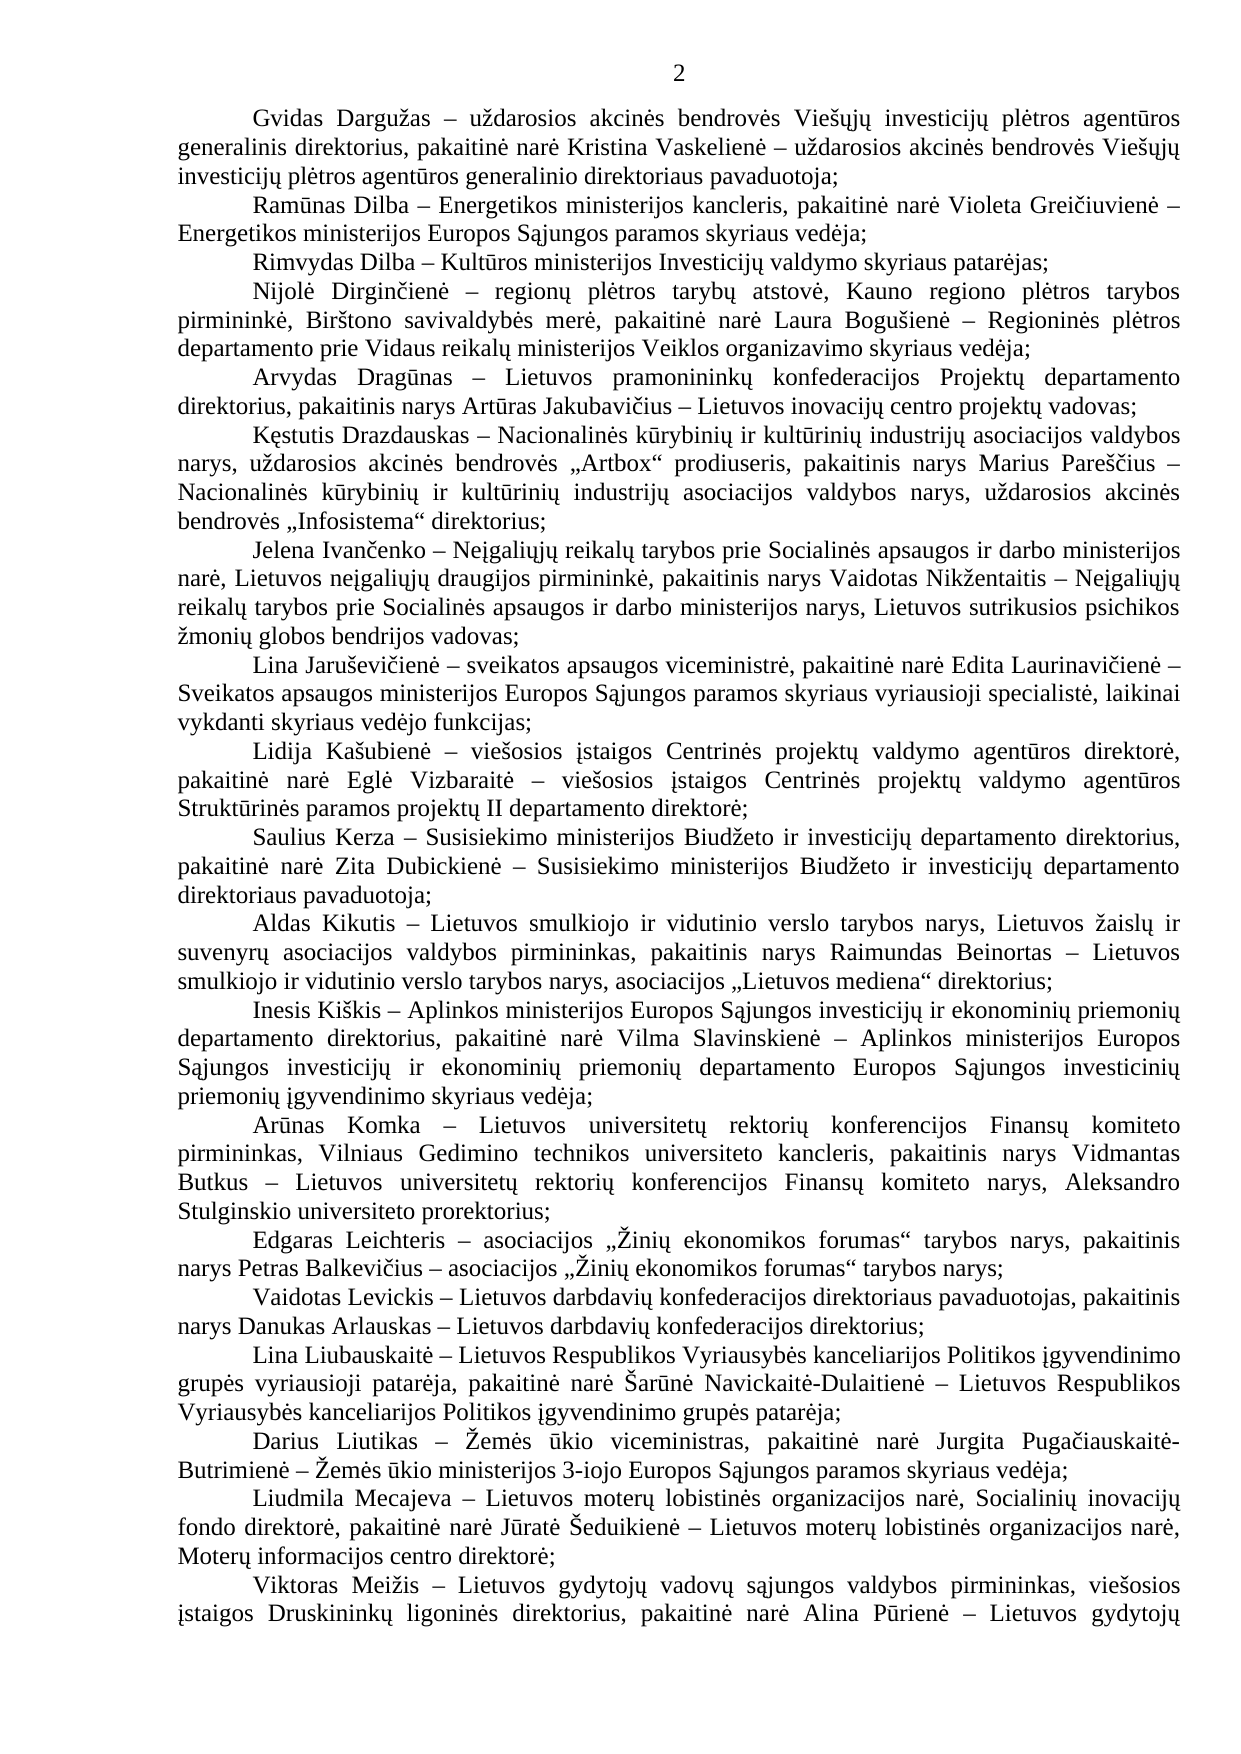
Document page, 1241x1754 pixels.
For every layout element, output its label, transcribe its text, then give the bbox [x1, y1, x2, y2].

text Lina Jaruševičienė – sveikatos apsaugos viceministrė, pakaitinė narė Edita Laurinavičienė – Sveikatos apsaugos ministerijos Europos Sąjungos paramos skyriaus vyriausioji specialistė, laikinai vykdanti skyriaus vedėjo funkcijas; [177, 650, 1181, 736]
text Darius Liutikas – Žemės ūkio viceministras, pakaitinė narė Jurgita Pugačiauskaitė-Butrimienė – Žemės ūkio ministerijos 3-iojo Europos Sąjungos paramos skyriaus vedėja; [177, 1426, 1181, 1483]
text Arūnas Komka – Lietuvos universitetų rektorių konferencijos Finansų komiteto pirmininkas, Vilniaus Gedimino technikos universiteto kancleris, pakaitinis narys Vidmantas Butkus – Lietuvos universitetų rektorių konferencijos Finansų komiteto narys, Aleksandro Stulginskio universiteto prorektorius; [177, 1110, 1181, 1225]
text Jelena Ivančenko – Neįgaliųjų reikalų tarybos prie Socialinės apsaugos ir darbo ministerijos narė, Lietuvos neįgaliųjų draugijos pirmininkė, pakaitinis narys Vaidotas Nikžentaitis – Neįgaliųjų reikalų tarybos prie Socialinės apsaugos ir darbo ministerijos narys, Lietuvos sutrikusios psichikos žmonių globos bendrijos vadovas; [177, 535, 1181, 650]
text Arvydas Dragūnas – Lietuvos pramonininkų konfederacijos Projektų departamento direktorius, pakaitinis narys Artūras Jakubavičius – Lietuvos inovacijų centro projektų vadovas; [177, 362, 1181, 420]
text Liudmila Mecajeva – Lietuvos moterų lobistinės organizacijos narė, Socialinių inovacijų fondo direktorė, pakaitinė narė Jūratė Šeduikienė – Lietuvos moterų lobistinės organizacijos narė, Moterų informacijos centro direktorė; [177, 1483, 1181, 1570]
text Kęstutis Drazdauskas – Nacionalinės kūrybinių ir kultūrinių industrijų asociacijos valdybos narys, uždarosios akcinės bendrovės „Artbox“ prodiuseris, pakaitinis narys Marius Pareščius – Nacionalinės kūrybinių ir kultūrinių industrijų asociacijos valdybos narys, uždarosios akcinės bendrovės „Infosistema“ direktorius; [177, 420, 1181, 535]
text Lidija Kašubienė – viešosios įstaigos Centrinės projektų valdymo agentūros direktorė, pakaitinė narė Eglė Vizbaraitė – viešosios įstaigos Centrinės projektų valdymo agentūros Struktūrinės paramos projektų II departamento direktorė; [177, 736, 1181, 822]
text Lina Liubauskaitė – Lietuvos Respublikos Vyriausybės kanceliarijos Politikos įgyvendinimo grupės vyriausioji patarėja, pakaitinė narė Šarūnė Navickaitė-Dulaitienė – Lietuvos Respublikos Vyriausybės kanceliarijos Politikos įgyvendinimo grupės patarėja; [177, 1340, 1181, 1426]
text Aldas Kikutis – Lietuvos smulkiojo ir vidutinio verslo tarybos narys, Lietuvos žaislų ir suvenyrų asociacijos valdybos pirmininkas, pakaitinis narys Raimundas Beinortas – Lietuvos smulkiojo ir vidutinio verslo tarybos narys, asociacijos „Lietuvos mediena“ direktorius; [177, 908, 1181, 995]
text Edgaras Leichteris – asociacijos „Žinių ekonomikos forumas“ tarybos narys, pakaitinis narys Petras Balkevičius – asociacijos „Žinių ekonomikos forumas“ tarybos narys; [177, 1225, 1181, 1282]
text Vaidotas Levickis – Lietuvos darbdavių konfederacijos direktoriaus pavaduotojas, pakaitinis narys Danukas Arlauskas – Lietuvos darbdavių konfederacijos direktorius; [177, 1282, 1181, 1340]
text Saulius Kerza – Susisiekimo ministerijos Biudžeto ir investicijų departamento direktorius, pakaitinė narė Zita Dubickienė – Susisiekimo ministerijos Biudžeto ir investicijų departamento direktoriaus pavaduotoja; [177, 822, 1181, 908]
text Nijolė Dirginčienė – regionų plėtros tarybų atstovė, Kauno regiono plėtros tarybos pirmininkė, Birštono savivaldybės merė, pakaitinė narė Laura Bogušienė – Regioninės plėtros departamento prie Vidaus reikalų ministerijos Veiklos organizavimo skyriaus vedėja; [177, 276, 1181, 362]
text Ramūnas Dilba – Energetikos ministerijos kancleris, pakaitinė narė Violeta Greičiuvienė – Energetikos ministerijos Europos Sąjungos paramos skyriaus vedėja; [177, 190, 1181, 247]
text Gvidas Dargužas – uždarosios akcinės bendrovės Viešųjų investicijų plėtros agentūros generalinis direktorius, pakaitinė narė Kristina Vaskelienė – uždarosios akcinės bendrovės Viešųjų investicijų plėtros agentūros generalinio direktoriaus pavaduotoja; [177, 103, 1181, 190]
text Viktoras Meižis – Lietuvos gydytojų vadovų sąjungos valdybos pirmininkas, viešosios įstaigos Druskininkų ligoninės direktorius, pakaitinė narė Alina Pūrienė – Lietuvos gydytojų [177, 1570, 1181, 1627]
text Rimvydas Dilba – Kultūros ministerijos Investicijų valdymo skyriaus patarėjas; [177, 247, 1181, 276]
text Inesis Kiškis – Aplinkos ministerijos Europos Sąjungos investicijų ir ekonominių priemonių departamento direktorius, pakaitinė narė Vilma Slavinskienė – Aplinkos ministerijos Europos Sąjungos investicijų ir ekonominių priemonių departamento Europos Sąjungos investicinių priemonių įgyvendinimo skyriaus vedėja; [177, 995, 1181, 1110]
